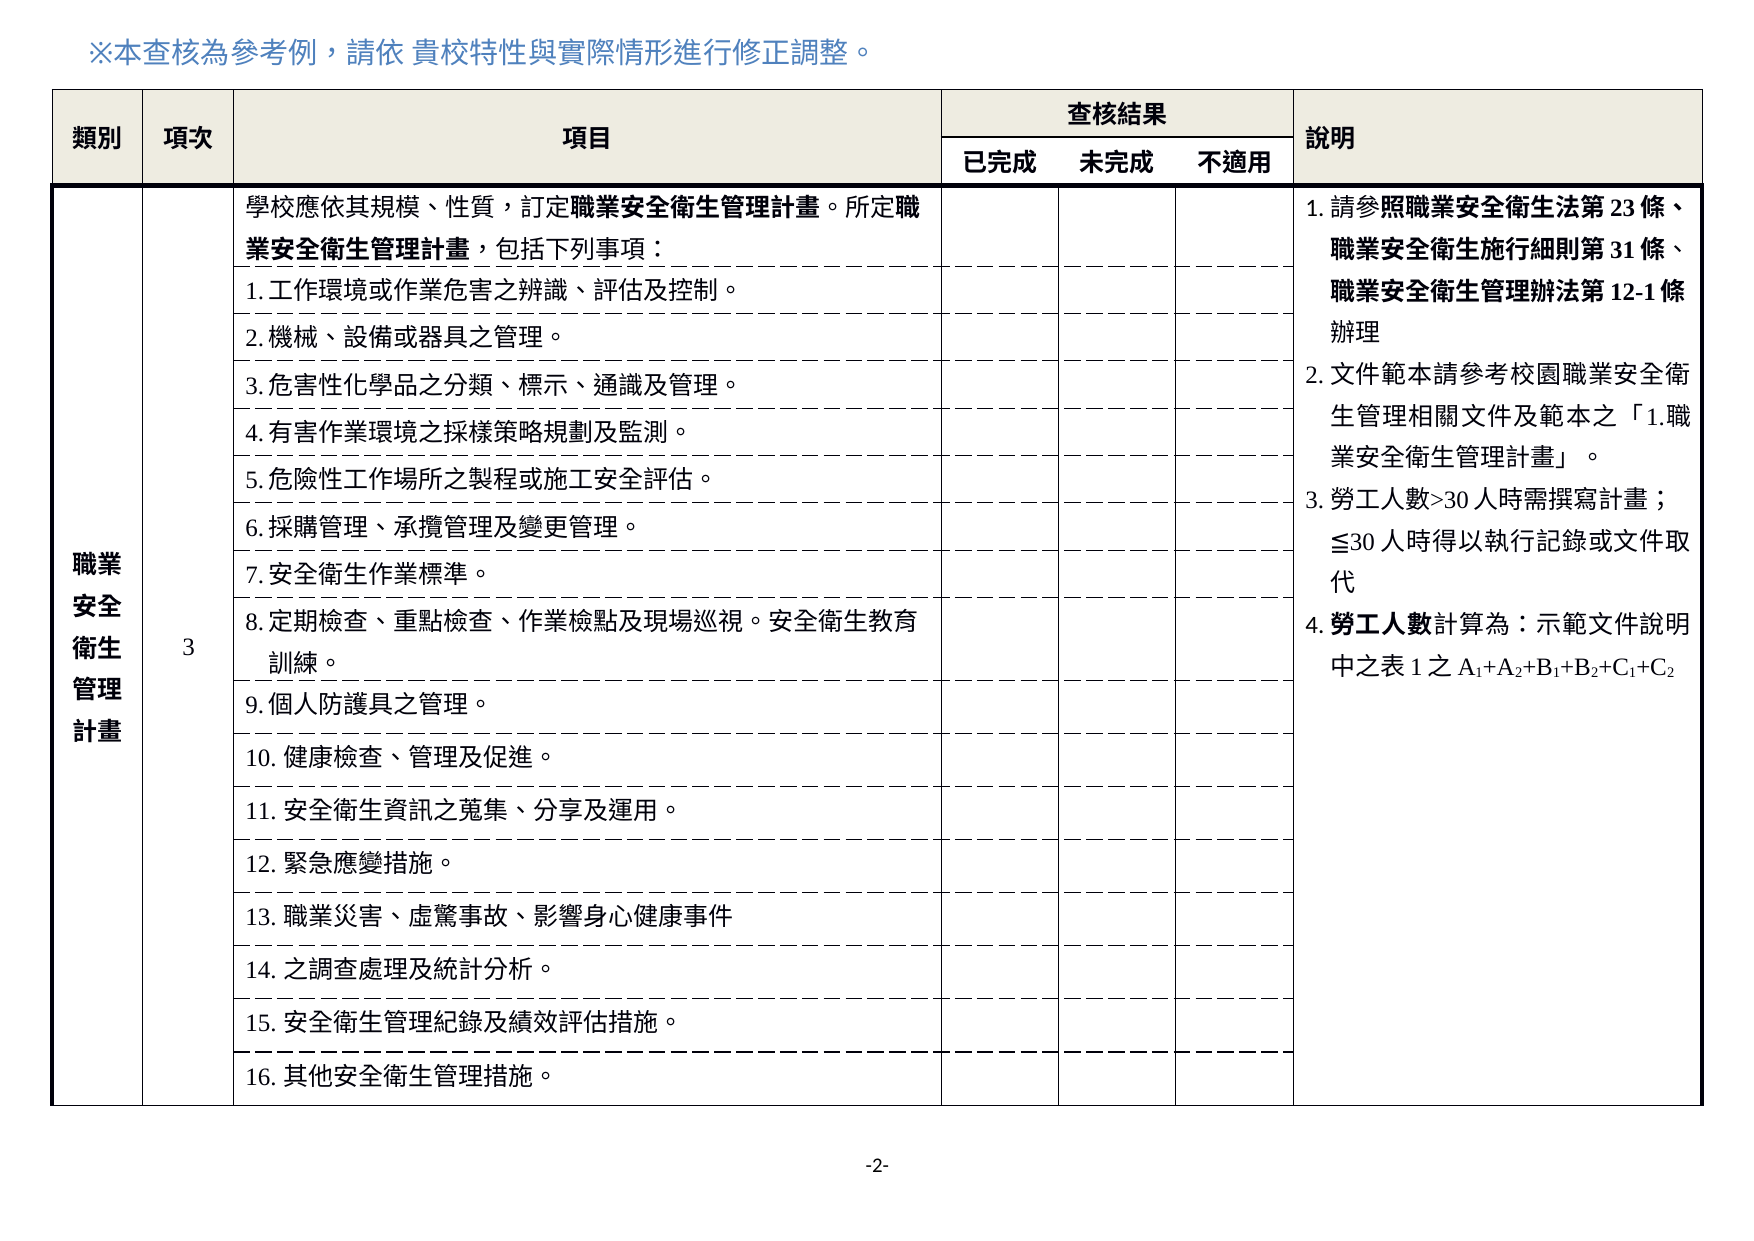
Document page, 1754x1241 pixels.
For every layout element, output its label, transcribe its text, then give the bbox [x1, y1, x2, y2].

table_cell [942, 998, 1058, 1051]
table_cell 不適用 [1175, 138, 1293, 183]
table_cell 其他安全衛生管理措施。 [234, 1051, 941, 1104]
table_cell [1176, 502, 1293, 549]
table_cell [942, 597, 1058, 679]
table_cell [1059, 313, 1175, 360]
table_cell [1059, 998, 1175, 1051]
table_cell 安全衛生作業標準。 [234, 550, 941, 597]
table_cell [942, 839, 1058, 892]
table_cell [1176, 945, 1293, 998]
table_cell [1176, 408, 1293, 455]
table_cell 學校應依其規模、性質，訂定職業安全衛生管理計畫。所定職業安全衛生管理計畫，包括下列事項： [234, 188, 941, 266]
table_cell [1059, 597, 1175, 679]
table_cell [1176, 839, 1293, 892]
table_cell [1176, 597, 1293, 679]
table_cell 健康檢查、管理及促進。 [234, 733, 941, 786]
table_cell [942, 945, 1058, 998]
table_cell [942, 1051, 1058, 1104]
table_cell [1059, 502, 1175, 549]
table_cell [1059, 1051, 1175, 1104]
table_cell 職業災害、虛驚事故、影響身心健康事件 [234, 892, 941, 945]
table_cell [942, 502, 1058, 549]
table_cell 3 [143, 188, 233, 1104]
table_cell [942, 786, 1058, 839]
table_cell [1176, 313, 1293, 360]
table_cell [1059, 892, 1175, 945]
table_cell [942, 408, 1058, 455]
table_cell [942, 266, 1058, 313]
table_cell [1176, 1051, 1293, 1104]
table_cell 之調查處理及統計分析。 [234, 945, 941, 998]
table_cell 工作環境或作業危害之辨識、評估及控制。 [234, 266, 941, 313]
table_cell 安全衛生管理紀錄及績效評估措施。 [234, 998, 941, 1051]
table_header 項次 [143, 90, 233, 183]
table_cell [1176, 266, 1293, 313]
table_header 說明 [1294, 90, 1702, 183]
table_cell 危險性工作場所之製程或施工安全評估。 [234, 455, 941, 502]
table_cell [942, 733, 1058, 786]
table_cell [942, 188, 1058, 266]
table_cell 緊急應變措施。 [234, 839, 941, 892]
table_cell [1059, 360, 1175, 408]
table_cell [1176, 733, 1293, 786]
table_cell [942, 550, 1058, 597]
table_cell 請參照職業安全衛生法第23條、職業安全衛生施行細則第31條、職業安全衛生管理辦法第12-1條辦理 文件範本請參考校園職業安全衛生管理相關文件及範本之「1.職業安全衛生管理計畫」。 勞工人數>30人時需撰寫計畫； ≦30人時得以執行記錄或文件取代 勞工人數計算為：示範文件說明中之表1之A1+A2+B1+B2+C1+C2 [1294, 188, 1700, 1104]
table_cell 危害性化學品之分類、標示、通識及管理。 [234, 360, 941, 408]
table_cell [942, 360, 1058, 408]
table_cell [1059, 680, 1175, 733]
table_cell [1059, 188, 1175, 266]
table_cell 未完成 [1058, 138, 1175, 183]
table_header 項目 [234, 90, 941, 183]
table_cell [1059, 733, 1175, 786]
table_cell 機械、設備或器具之管理。 [234, 313, 941, 360]
table_cell [1176, 188, 1293, 266]
table_cell [1059, 550, 1175, 597]
table_cell [1176, 680, 1293, 733]
table_cell [1176, 786, 1293, 839]
table_cell [942, 455, 1058, 502]
table_cell [942, 313, 1058, 360]
table_cell [1059, 266, 1175, 313]
table_cell [1176, 892, 1293, 945]
table_cell [1059, 839, 1175, 892]
table_cell [1176, 455, 1293, 502]
table_cell 個人防護具之管理。 [234, 680, 941, 733]
table_header 類別 [53, 90, 142, 183]
table_cell 有害作業環境之採樣策略規劃及監測。 [234, 408, 941, 455]
table_cell 採購管理、承攬管理及變更管理。 [234, 502, 941, 549]
table_cell [942, 680, 1058, 733]
table_cell 安全衛生資訊之蒐集、分享及運用。 [234, 786, 941, 839]
table_cell 已完成 [942, 138, 1058, 183]
table_cell [1059, 786, 1175, 839]
table_cell [1059, 408, 1175, 455]
table_cell [1059, 455, 1175, 502]
table_cell 定期檢查、重點檢查、作業檢點及現場巡視。安全衛生教育訓練。 [234, 597, 941, 679]
table_cell [1176, 998, 1293, 1051]
table_cell [1176, 360, 1293, 408]
table_cell [1059, 945, 1175, 998]
table_header 查核結果 [942, 90, 1293, 136]
table_cell 職業安全衛生管理計畫 [54, 188, 142, 1104]
table_cell [942, 892, 1058, 945]
table_cell [1176, 550, 1293, 597]
